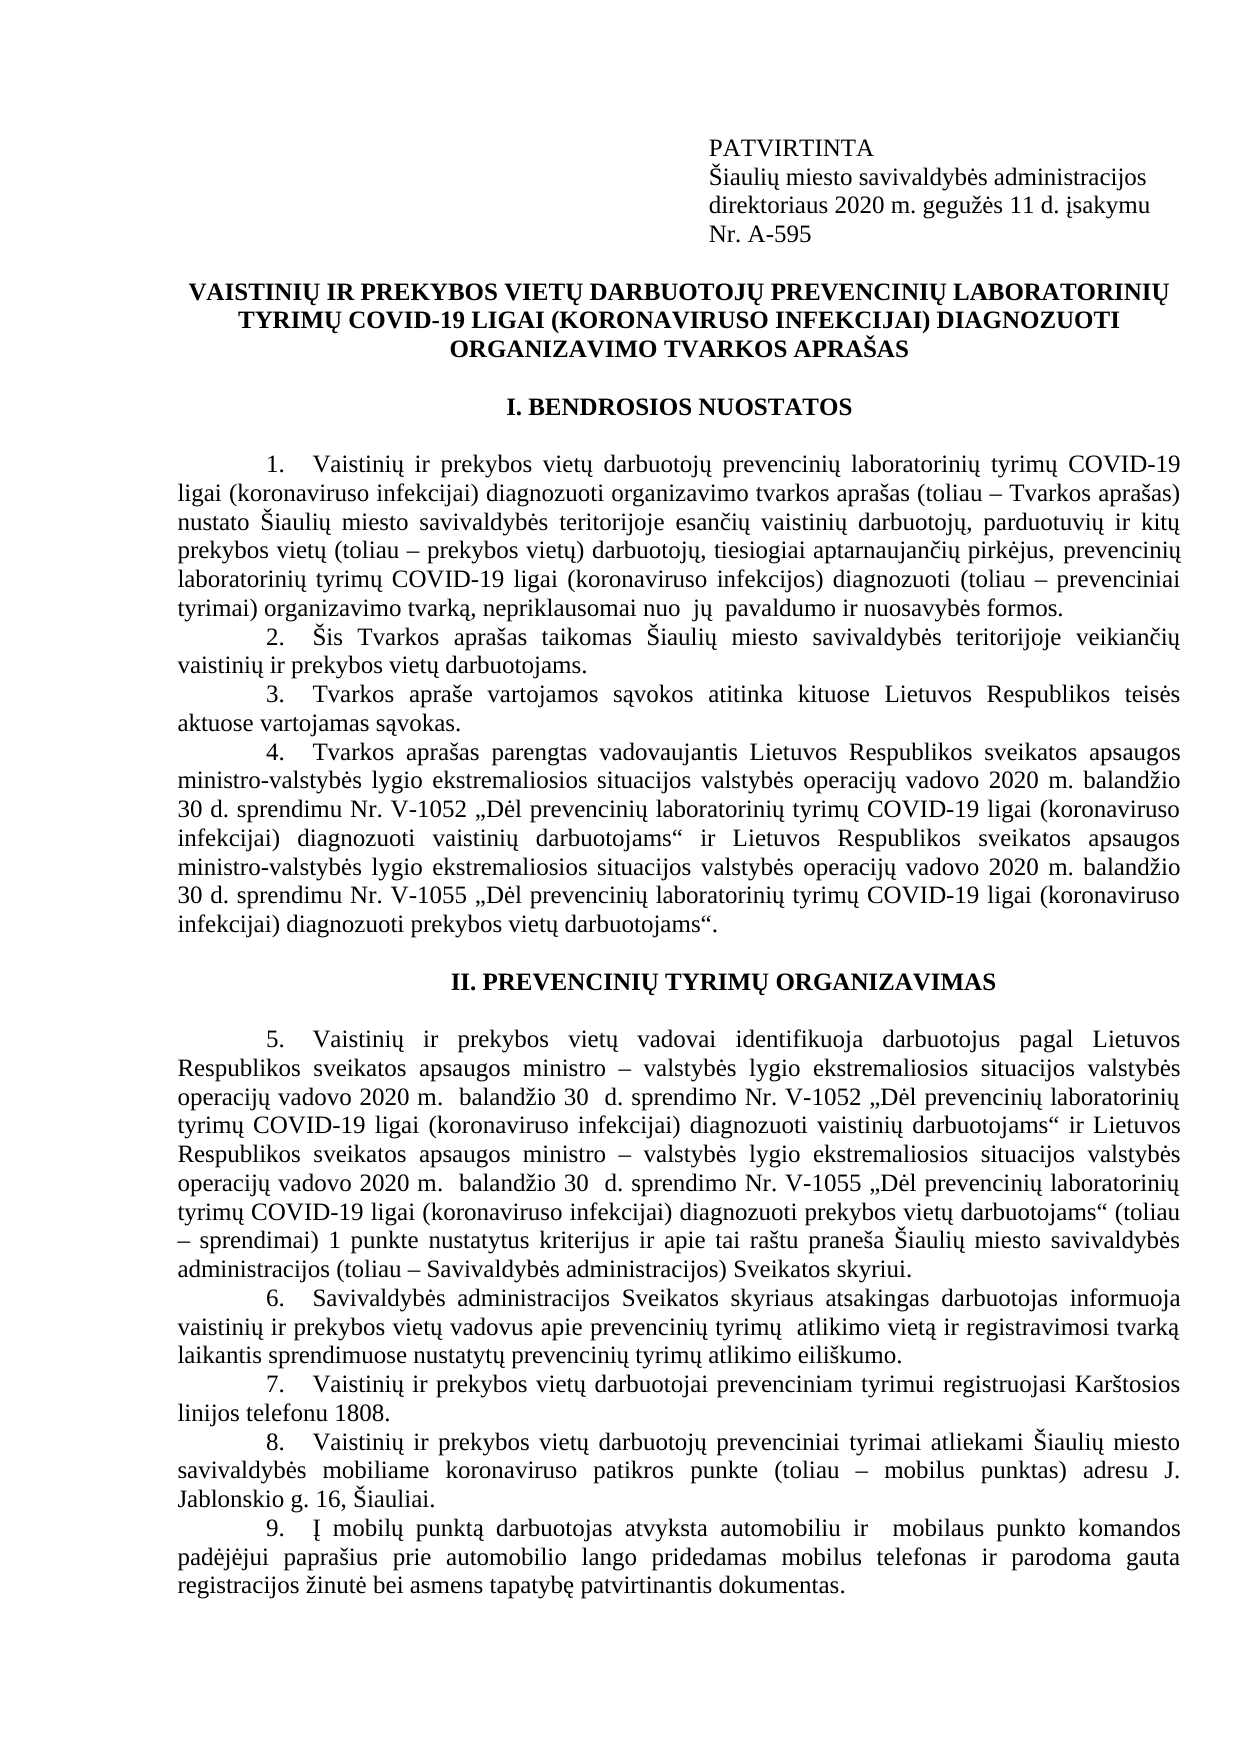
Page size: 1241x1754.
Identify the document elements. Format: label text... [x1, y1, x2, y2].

text Nr. A-595 [177, 219, 1181, 248]
text II. PREVENCINIŲ TYRIMŲ ORGANIZAVIMAS [266, 967, 1181, 995]
text VAISTINIŲ IR PREKYBOS VIETŲ DARBUOTOJŲ PREVENCINIŲ LABORATORINIŲ TYRIMŲ COVID-19 LIGAI (KORONAVIRUSO INFEKCIJAI) DIAGNOZUOTI ORGANIZAVIMO TVARKOS APRAŠAS [177, 277, 1181, 363]
text I. BENDROSIOS NUOSTATOS [177, 392, 1181, 420]
text 5. Vaistinių ir prekybos vietų vadovai identifikuoja darbuotojus pagal Lietuvos Respublikos sveikatos apsaugos ministro – valstybės lygio ekstremaliosios situacijos valstybės operacijų vadovo 2020 m. balandžio 30 d. sprendimo Nr. V-1052 „Dėl prevencinių laboratorinių tyrimų COVID-19 ligai (koronaviruso infekcijai) diagnozuoti vaistinių darbuotojams“ ir Lietuvos Respublikos sveikatos apsaugos ministro – valstybės lygio ekstremaliosios situacijos valstybės operacijų vadovo 2020 m. balandžio 30 d. sprendimo Nr. V-1055 „Dėl prevencinių laboratorinių tyrimų COVID-19 ligai (koronaviruso infekcijai) diagnozuoti prekybos vietų darbuotojams“ (toliau – sprendimai) 1 punkte nustatytus kriterijus ir apie tai raštu praneša Šiaulių miesto savivaldybės administracijos (toliau – Savivaldybės administracijos) Sveikatos skyriui. [177, 1024, 1181, 1283]
text 1. Vaistinių ir prekybos vietų darbuotojų prevencinių laboratorinių tyrimų COVID-19 ligai (koronaviruso infekcijai) diagnozuoti organizavimo tvarkos aprašas (toliau – Tvarkos aprašas) nustato Šiaulių miesto savivaldybės teritorijoje esančių vaistinių darbuotojų, parduotuvių ir kitų prekybos vietų (toliau – prekybos vietų) darbuotojų, tiesiogiai aptarnaujančių pirkėjus, prevencinių laboratorinių tyrimų COVID-19 ligai (koronaviruso infekcijos) diagnozuoti (toliau – prevenciniai tyrimai) organizavimo tvarką, nepriklausomai nuo jų pavaldumo ir nuosavybės formos. [177, 449, 1181, 622]
text direktoriaus 2020 m. gegužės 11 d. įsakymu [177, 190, 1181, 219]
text 6. Savivaldybės administracijos Sveikatos skyriaus atsakingas darbuotojas informuoja vaistinių ir prekybos vietų vadovus apie prevencinių tyrimų atlikimo vietą ir registravimosi tvarką laikantis sprendimuose nustatytų prevencinių tyrimų atlikimo eiliškumo. [177, 1283, 1181, 1369]
text 4. Tvarkos aprašas parengtas vadovaujantis Lietuvos Respublikos sveikatos apsaugos ministro-valstybės lygio ekstremaliosios situacijos valstybės operacijų vadovo 2020 m. balandžio 30 d. sprendimu Nr. V-1052 „Dėl prevencinių laboratorinių tyrimų COVID-19 ligai (koronaviruso infekcijai) diagnozuoti vaistinių darbuotojams“ ir Lietuvos Respublikos sveikatos apsaugos ministro-valstybės lygio ekstremaliosios situacijos valstybės operacijų vadovo 2020 m. balandžio 30 d. sprendimu Nr. V-1055 „Dėl prevencinių laboratorinių tyrimų COVID-19 ligai (koronaviruso infekcijai) diagnozuoti prekybos vietų darbuotojams“. [177, 737, 1181, 938]
text 2. Šis Tvarkos aprašas taikomas Šiaulių miesto savivaldybės teritorijoje veikiančių vaistinių ir prekybos vietų darbuotojams. [177, 622, 1181, 679]
text Šiaulių miesto savivaldybės administracijos [177, 162, 1181, 190]
text 3. Tvarkos apraše vartojamos sąvokos atitinka kituose Lietuvos Respublikos teisės aktuose vartojamas sąvokas. [177, 679, 1181, 737]
text 9. Į mobilų punktą darbuotojas atvyksta automobiliu ir mobilaus punkto komandos padėjėjui paprašius prie automobilio lango pridedamas mobilus telefonas ir parodoma gauta registracijos žinutė bei asmens tapatybę patvirtinantis dokumentas. [177, 1513, 1181, 1599]
text 7. Vaistinių ir prekybos vietų darbuotojai prevenciniam tyrimui registruojasi Karštosios linijos telefonu 1808. [177, 1369, 1181, 1427]
text PATVIRTINTA [177, 133, 1181, 162]
text 8. Vaistinių ir prekybos vietų darbuotojų prevenciniai tyrimai atliekami Šiaulių miesto savivaldybės mobiliame koronaviruso patikros punkte (toliau – mobilus punktas) adresu J. Jablonskio g. 16, Šiauliai. [177, 1427, 1181, 1513]
